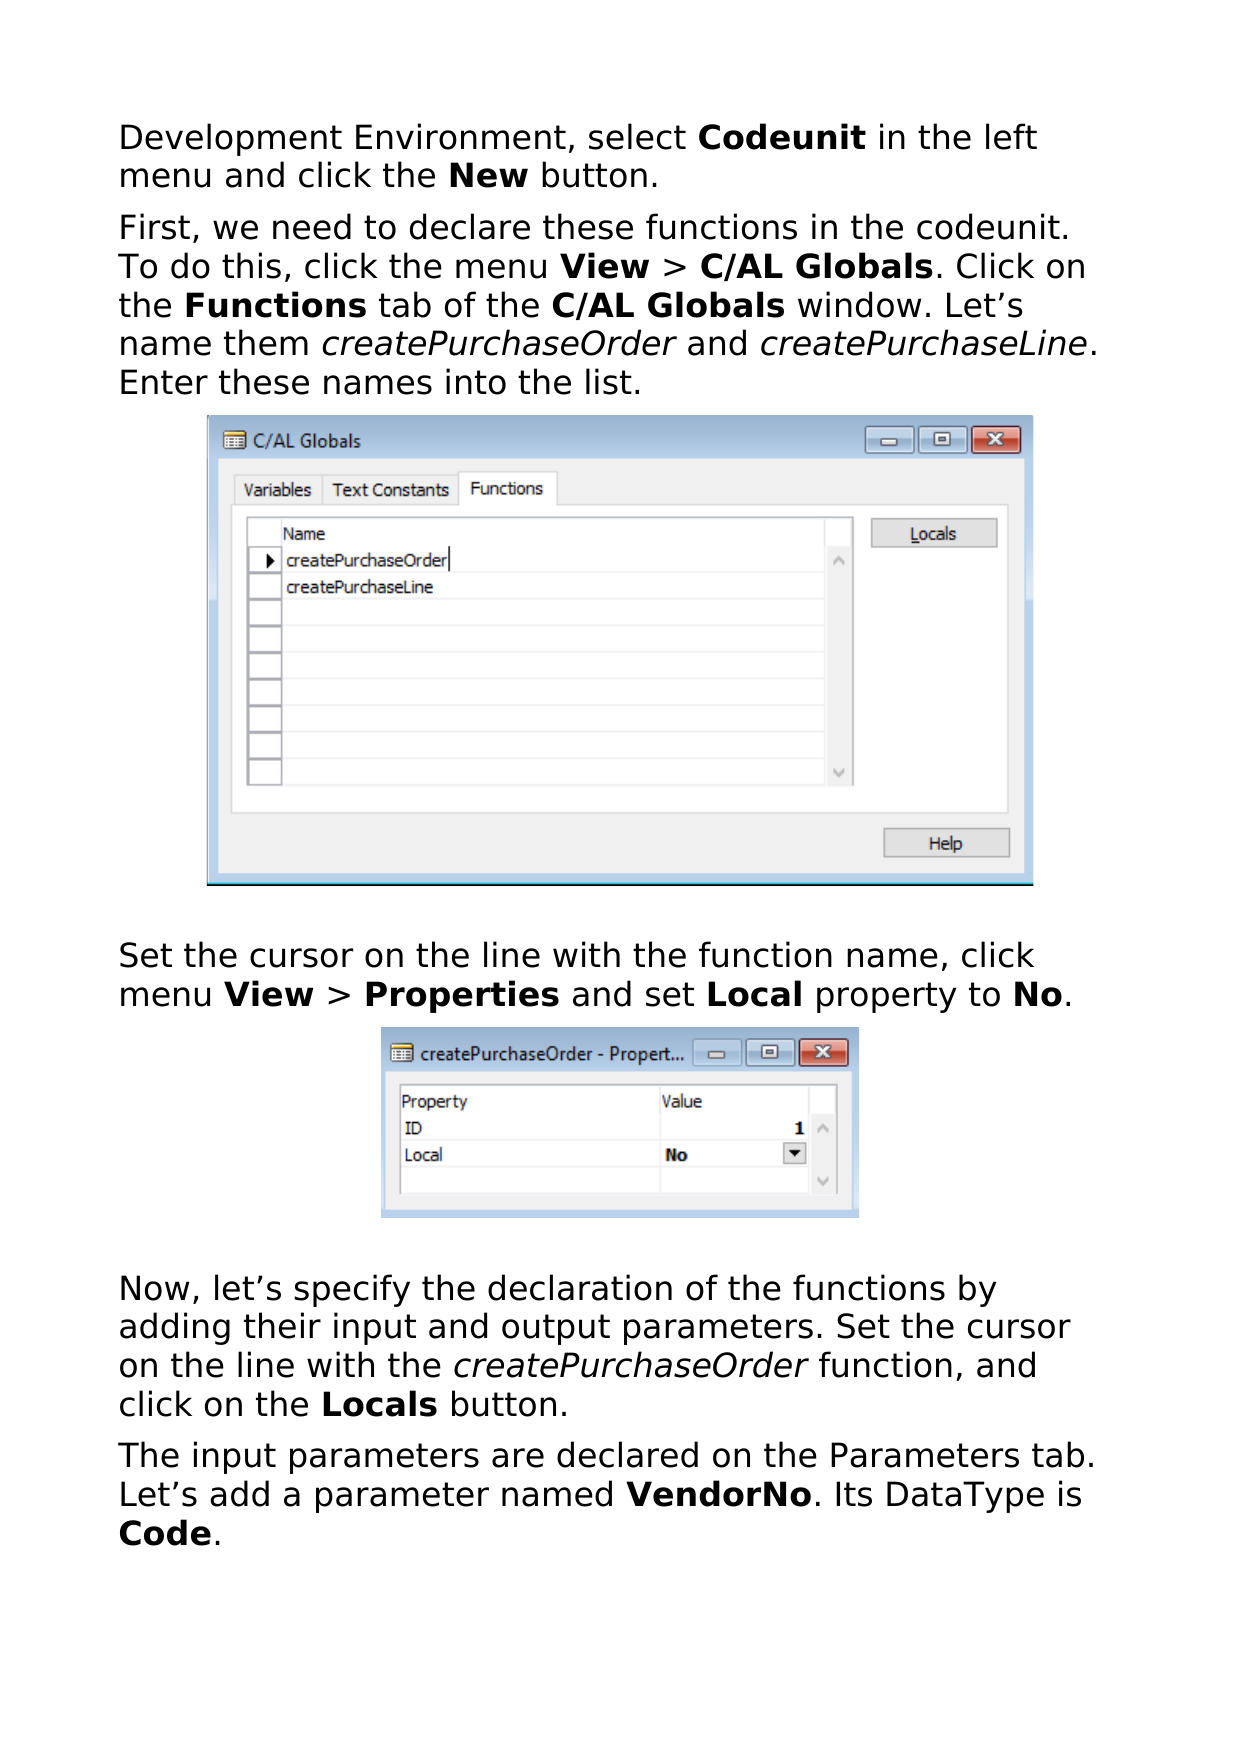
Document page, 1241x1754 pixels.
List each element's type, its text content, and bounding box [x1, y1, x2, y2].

text The input parameters are declared on the Parameters tab. Let’s add a parameter named VendorNo. Its DataType is Code. [118, 1437, 1122, 1553]
picture [206, 415, 1034, 886]
text Now, let’s specify the declaration of the functions by adding their input and output parameters. Set the cursor on the line with the createPurchaseOrder function, and click on the Locals button. [118, 1269, 1122, 1424]
text Development Environment, select Codeunit in the left menu and click the New button. [118, 118, 1122, 196]
text Set the cursor on the line with the function name, click menu View > Properties and set Local property to No. [118, 937, 1122, 1014]
text First, we need to declare these functions in the codeunit. To do this, click the menu View > C/AL Globals. Click on the Functions tab of the C/AL Globals window. Let’s name them createPurchaseOrder and createPurchaseLine. Enter these names into the list. [118, 208, 1122, 403]
picture [381, 1027, 860, 1218]
